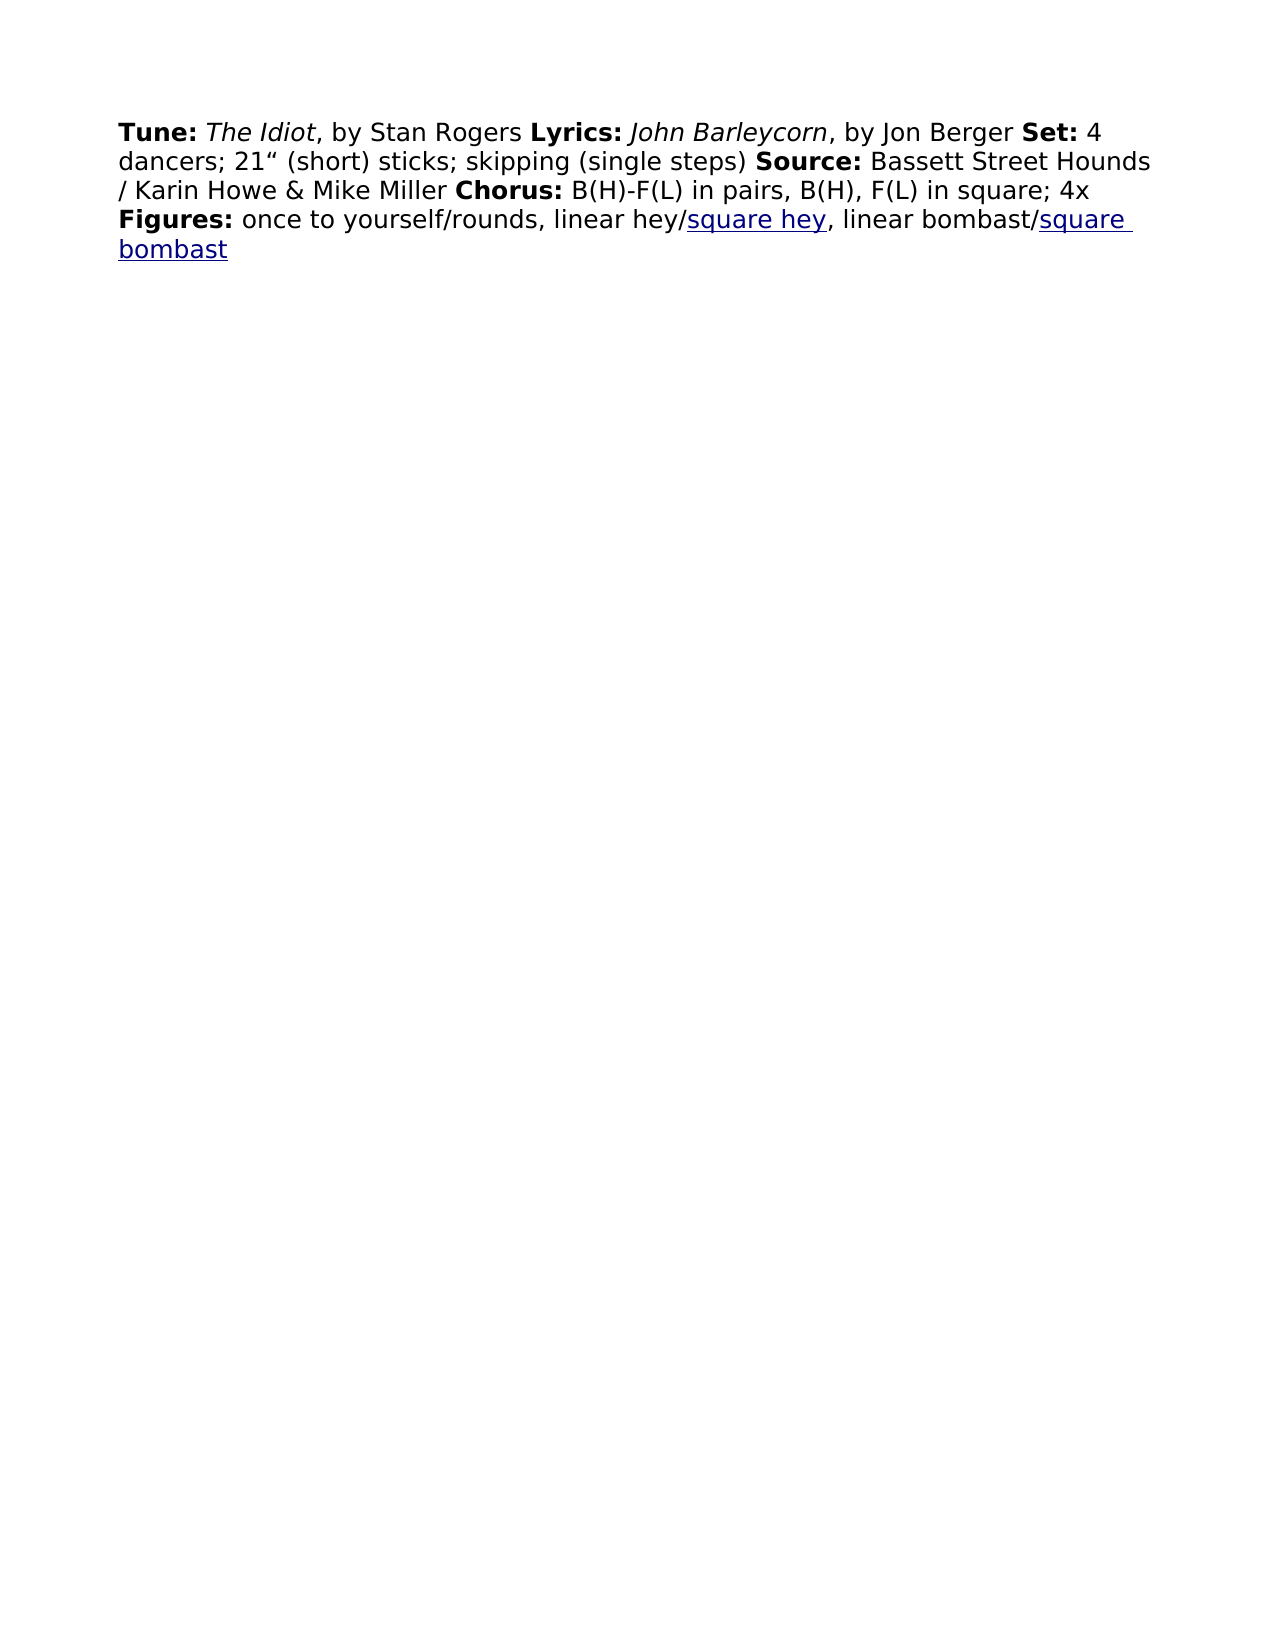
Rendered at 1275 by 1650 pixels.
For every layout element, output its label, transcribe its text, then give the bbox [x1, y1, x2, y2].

text Tune: The Idiot, by Stan Rogers Lyrics: John Barleycorn, by Jon Berger Set: 4 dancers; 21“ (short) sticks; skipping (single steps) Source: Bassett Street Hounds / Karin Howe & Mike Miller Chorus: B(H)-F(L) in pairs, B(H), F(L) in square; 4x Figures: once to yourself/rounds, linear hey/square hey, linear bombast/square bombast [118, 118, 1157, 264]
